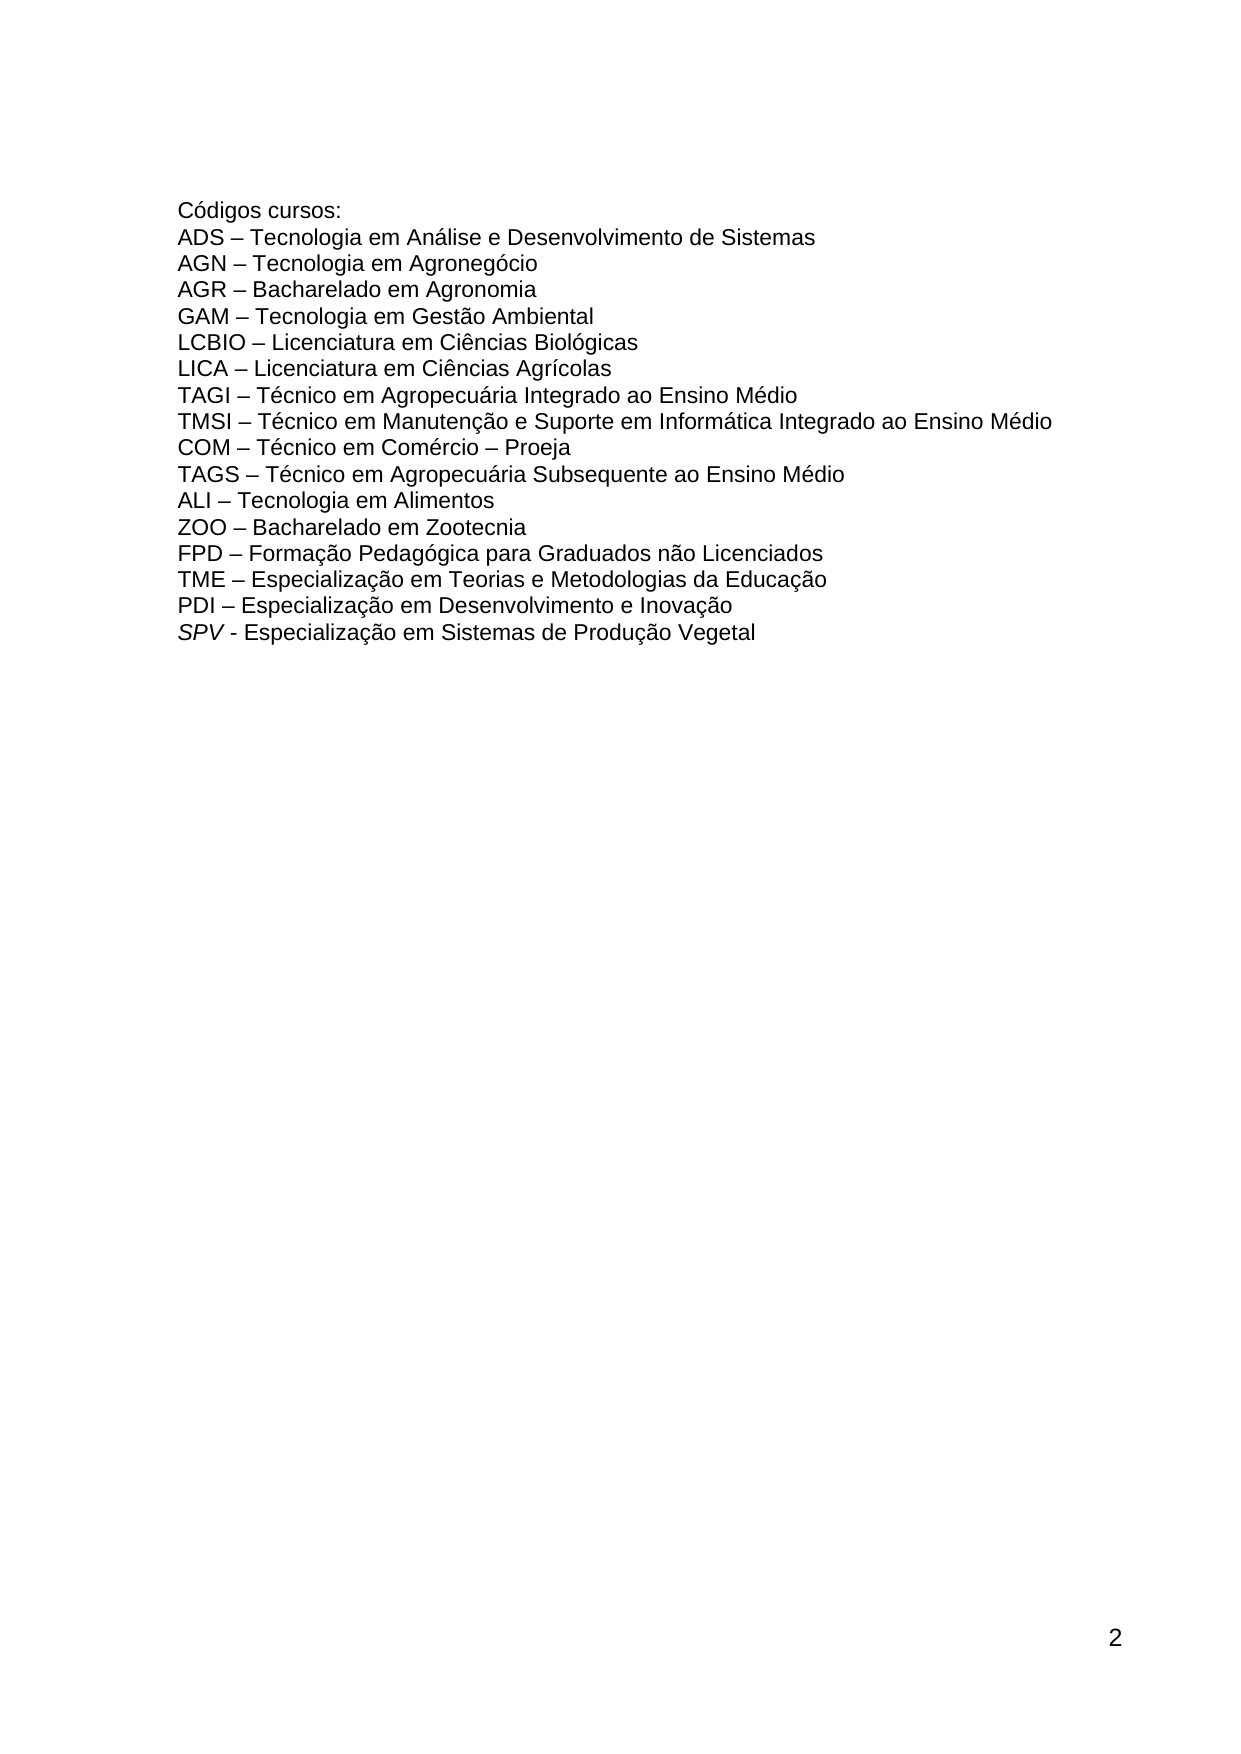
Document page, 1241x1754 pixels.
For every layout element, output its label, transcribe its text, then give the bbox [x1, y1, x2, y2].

text LCBIO – Licenciatura em Ciências Biológicas [177, 329, 1122, 355]
text COM – Técnico em Comércio – Proeja [177, 434, 1122, 461]
text TAGS – Técnico em Agropecuária Subsequente ao Ensino Médio [177, 461, 1122, 487]
text TMSI – Técnico em Manutenção e Suporte em Informática Integrado ao Ensino Médio [177, 408, 1122, 434]
text AGN – Tecnologia em Agronegócio [177, 250, 1122, 276]
text LICA – Licenciatura em Ciências Agrícolas [177, 355, 1122, 382]
text AGR – Bacharelado em Agronomia [177, 276, 1122, 303]
text ADS – Tecnologia em Análise e Desenvolvimento de Sistemas [177, 223, 1122, 250]
text ZOO – Bacharelado em Zootecnia [177, 513, 1122, 540]
text TAGI – Técnico em Agropecuária Integrado ao Ensino Médio [177, 382, 1122, 408]
text SPV - Especialização em Sistemas de Produção Vegetal [177, 619, 1122, 645]
text Códigos cursos: [177, 197, 1122, 223]
text ALI – Tecnologia em Alimentos [177, 487, 1122, 513]
text PDI – Especialização em Desenvolvimento e Inovação [177, 592, 1122, 619]
text TME – Especialização em Teorias e Metodologias da Educação [177, 566, 1122, 592]
text GAM – Tecnologia em Gestão Ambiental [177, 303, 1122, 329]
text FPD – Formação Pedagógica para Graduados não Licenciados [177, 540, 1122, 566]
